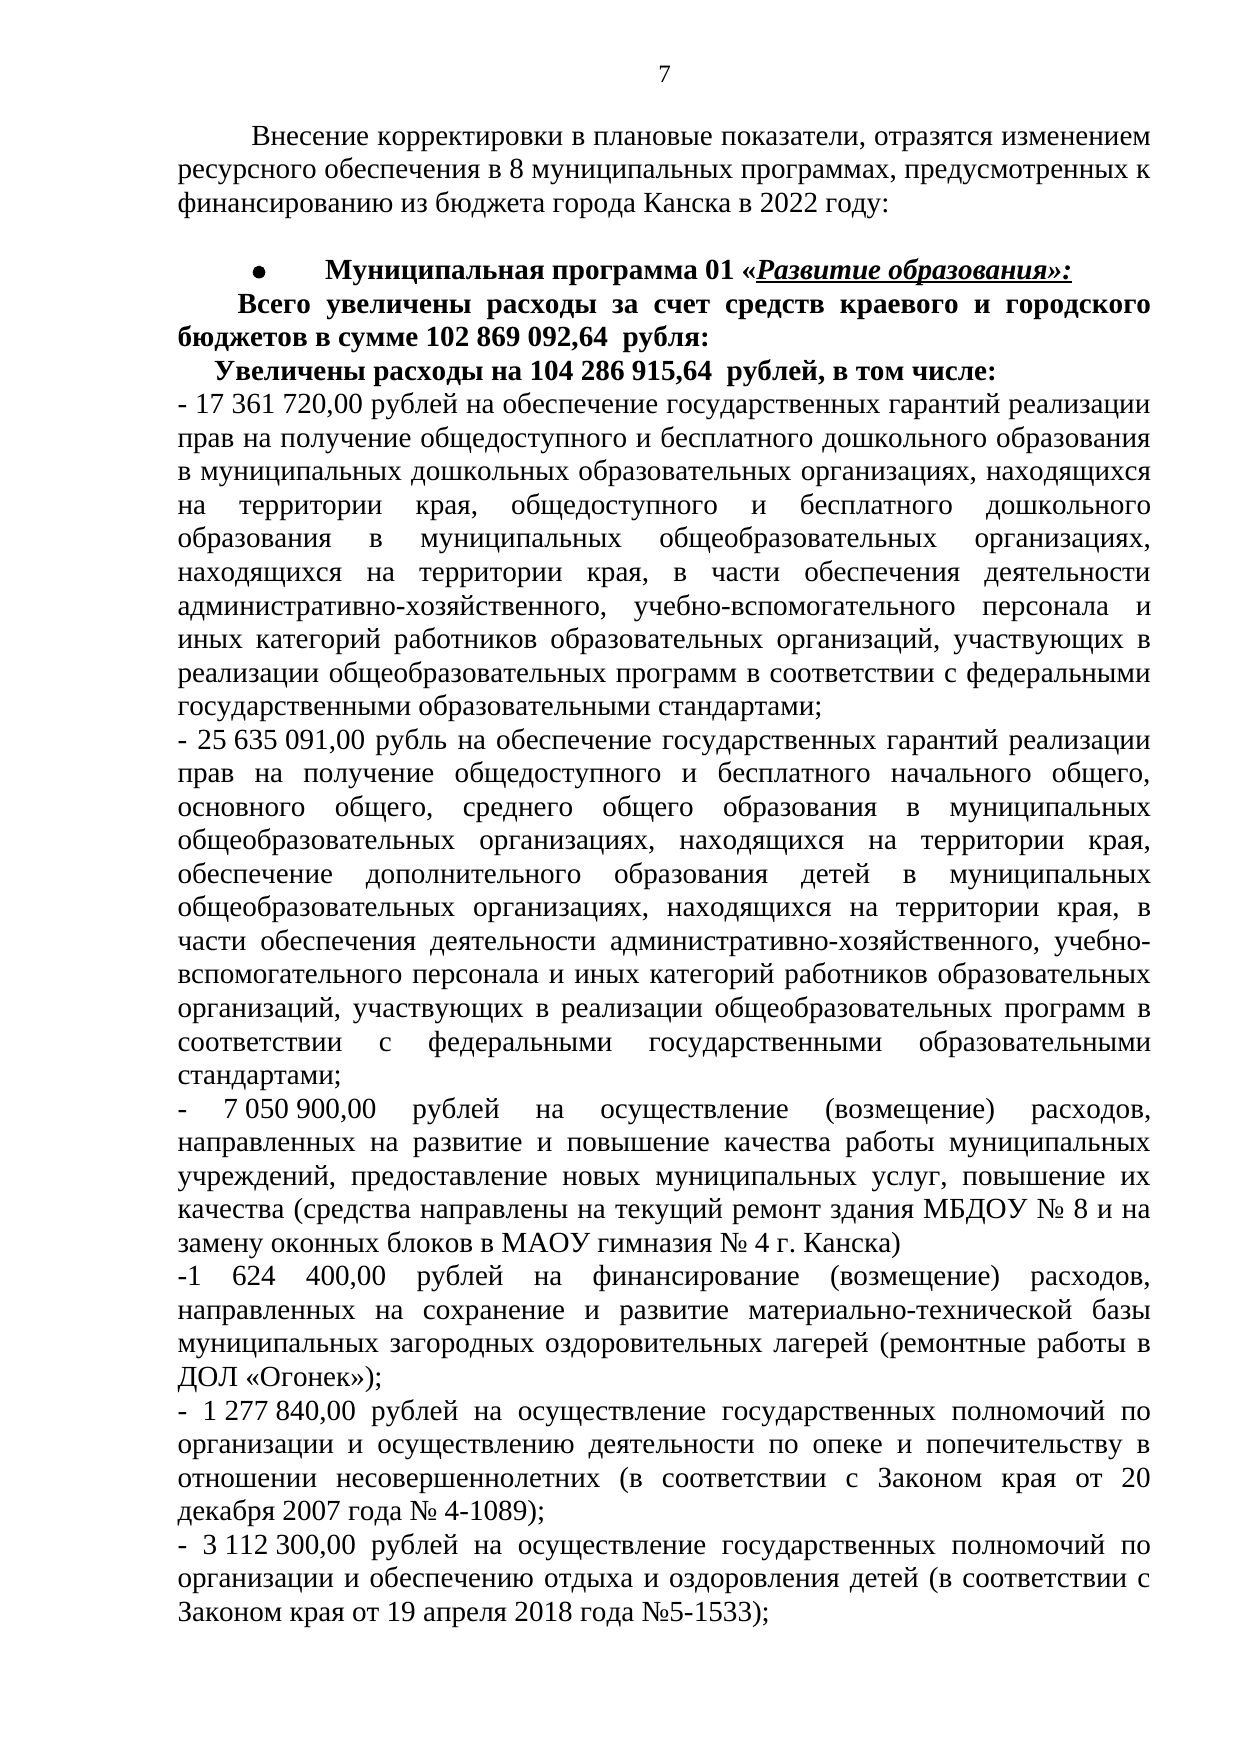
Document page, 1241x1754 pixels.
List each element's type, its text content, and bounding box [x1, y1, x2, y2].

text - 17 361 720,00 рублей на обеспечение государственных гарантий реализации прав на получение общедоступного и бесплатного дошкольного образования в муниципальных дошкольных образовательных организациях, находящихся на территории края, общедоступного и бесплатного дошкольного образования в муниципальных общеобразовательных организациях, находящихся на территории края, в части обеспечения деятельности административно-хозяйственного, учебно-вспомогательного персонала и иных категорий работников образовательных организаций, участвующих в реализации общеобразовательных программ в соответствии с федеральными государственными образовательными стандартами; [177, 386, 1152, 722]
text - 3 112 300,00 рублей на осуществление государственных полномочий по организации и обеспечению отдыха и оздоровления детей (в соответствии с Законом края от 19 апреля 2018 года №5-1533); [177, 1527, 1152, 1627]
text - 25 635 091,00 рубль на обеспечение государственных гарантий реализации прав на получение общедоступного и бесплатного начального общего, основного общего, среднего общего образования в муниципальных общеобразовательных организациях, находящихся на территории края, обеспечение дополнительного образования детей в муниципальных общеобразовательных организациях, находящихся на территории края, в части обеспечения деятельности административно-хозяйственного, учебно-вспомогательного персонала и иных категорий работников образовательных организаций, участвующих в реализации общеобразовательных программ в соответствии с федеральными государственными образовательными стандартами; [177, 722, 1152, 1091]
text - 7 050 900,00 рублей на осуществление (возмещение) расходов, направленных на развитие и повышение качества работы муниципальных учреждений, предоставление новых муниципальных услуг, повышение их качества (средства направлены на текущий ремонт здания МБДОУ № 8 и на замену оконных блоков в МАОУ гимназия № 4 г. Канска) [177, 1091, 1152, 1258]
list Всего увеличены расходы за счет средств краевого и городского бюджетов в сумме 102 869 092,64 рубля: [177, 286, 1152, 353]
text -1 624 400,00 рублей на финансирование (возмещение) расходов, направленных на сохранение и развитие материально-технической базы муниципальных загородных оздоровительных лагерей (ремонтные работы в ДОЛ «Огонек»); [177, 1258, 1152, 1393]
list Муниципальная программа 01 «Развитие образования»: [177, 252, 1152, 286]
text Внесение корректировки в плановые показатели, отразятся изменением ресурсного обеспечения в 8 муниципальных программах, предусмотренных к финансированию из бюджета города Канска в 2022 году: [177, 118, 1152, 219]
list Увеличены расходы на 104 286 915,64 рублей, в том числе: [177, 353, 1152, 386]
text - 1 277 840,00 рублей на осуществление государственных полномочий по организации и осуществлению деятельности по опеке и попечительству в отношении несовершеннолетних (в соответствии с Законом края от 20 декабря 2007 года № 4-1089); [177, 1393, 1152, 1527]
